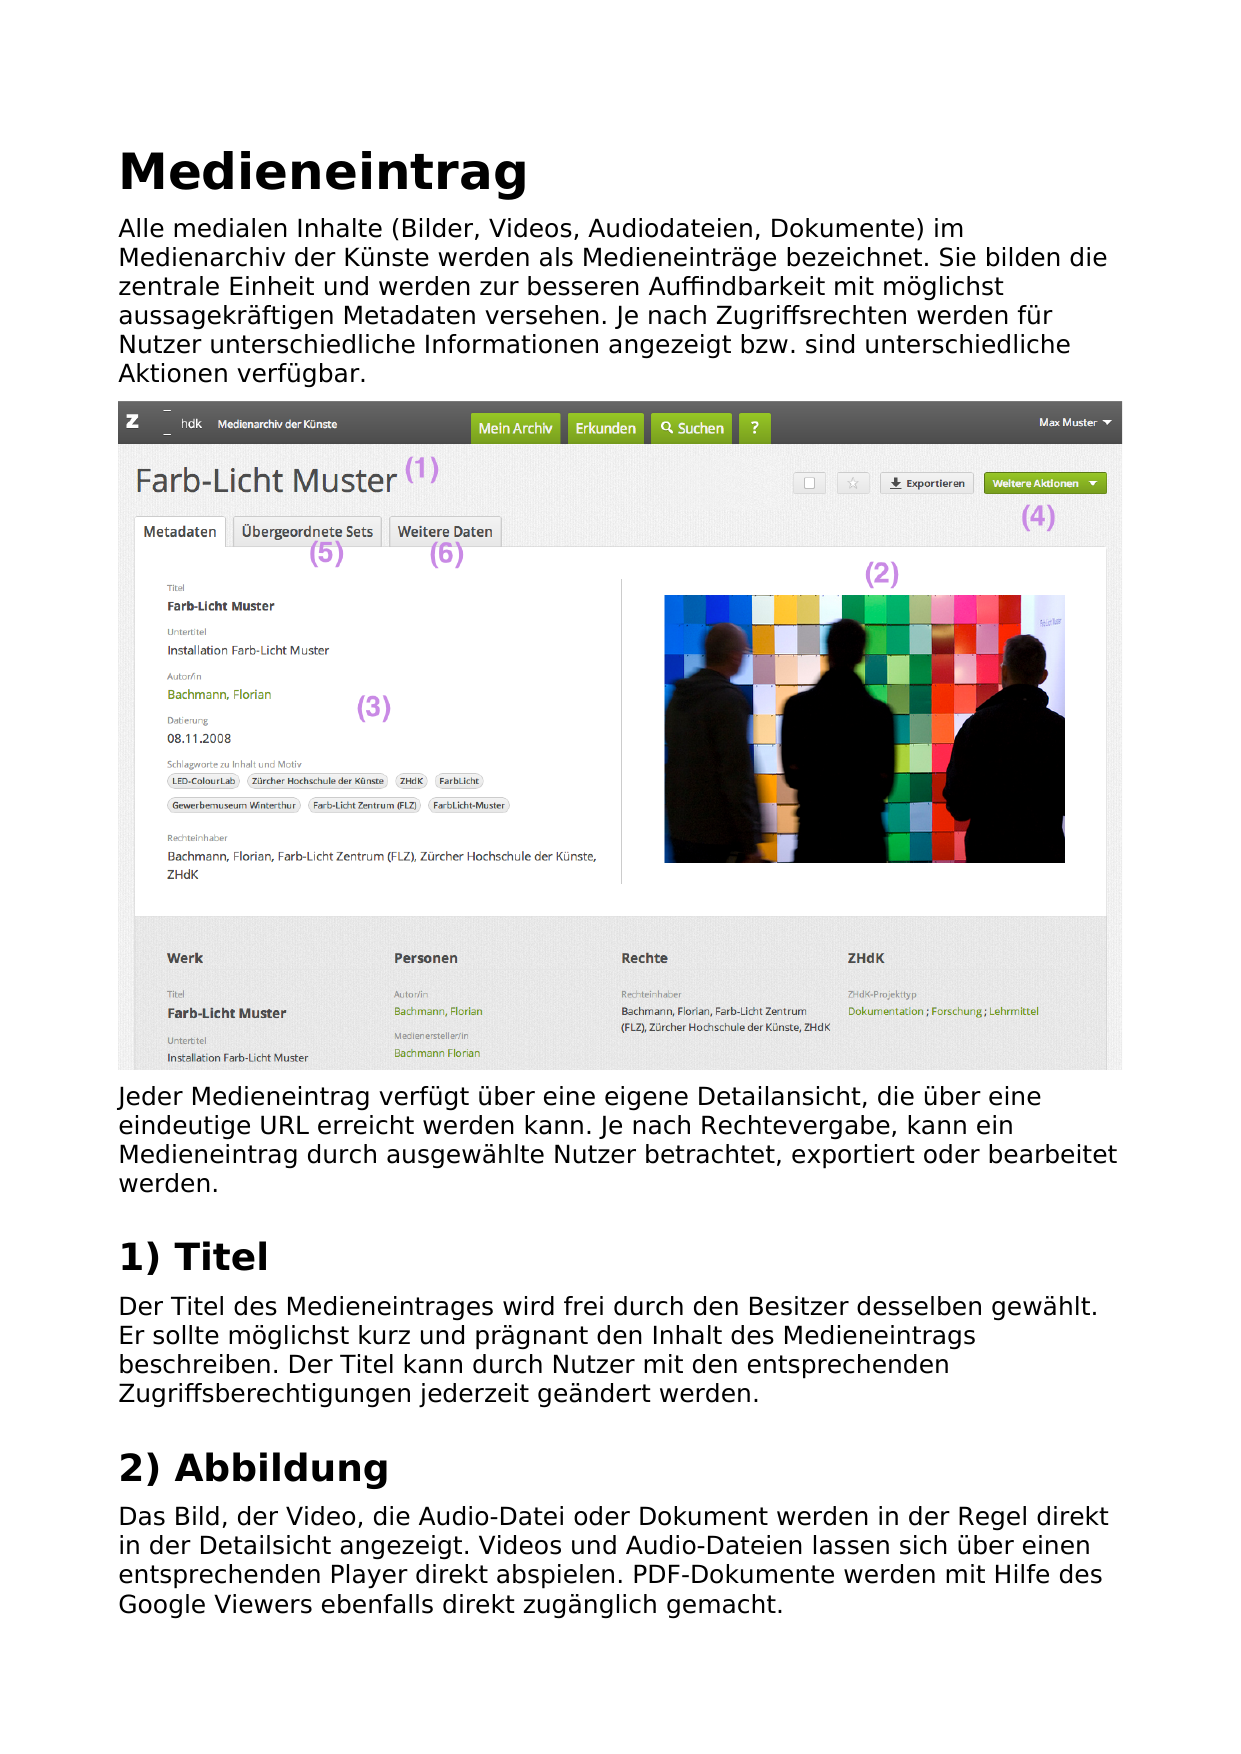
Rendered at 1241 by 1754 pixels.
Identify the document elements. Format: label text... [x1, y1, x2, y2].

picture [118, 401, 1123, 1070]
text Das Bild, der Video, die Audio-Datei oder Dokument werden in der Regel direkt in der Detailsicht angezeigt. Videos und Audio-Dateien lassen sich über einen entsprechenden Player direkt abspielen. PDF-Dokumente werden mit Hilfe des Google Viewers ebenfalls direkt zugänglich gemacht. [118, 1502, 1122, 1619]
text Der Titel des Medieneintrages wird frei durch den Besitzer desselben gewählt. Er sollte möglichst kurz und prägnant den Inhalt des Medieneintrags beschreiben. Der Titel kann durch Nutzer mit den entsprechenden Zugriffsberechtigungen jederzeit geändert werden. [118, 1292, 1122, 1409]
subtitle Medieneintrag [118, 143, 1122, 201]
text Jeder Medieneintrag verfügt über eine eigene Detailansicht, die über eine eindeutige URL erreicht werden kann. Je nach Rechtevergabe, kann ein Medieneintrag durch ausgewählte Nutzer betrachtet, exportiert oder bearbeitet werden. [118, 1082, 1122, 1198]
text Alle medialen Inhalte (Bilder, Videos, Audiodateien, Dokumente) im Medienarchiv der Künste werden als Medieneinträge bezeichnet. Sie bilden die zentrale Einheit und werden zur besseren Auffindbarkeit mit möglichst aussagekräftigen Metadaten versehen. Je nach Zugriffsrechten werden für Nutzer unterschiedliche Informationen angezeigt bzw. sind unterschiedliche Aktionen verfügbar. [118, 214, 1122, 389]
subtitle 1) Titel [118, 1236, 1122, 1279]
subtitle 2) Abbildung [118, 1446, 1122, 1490]
